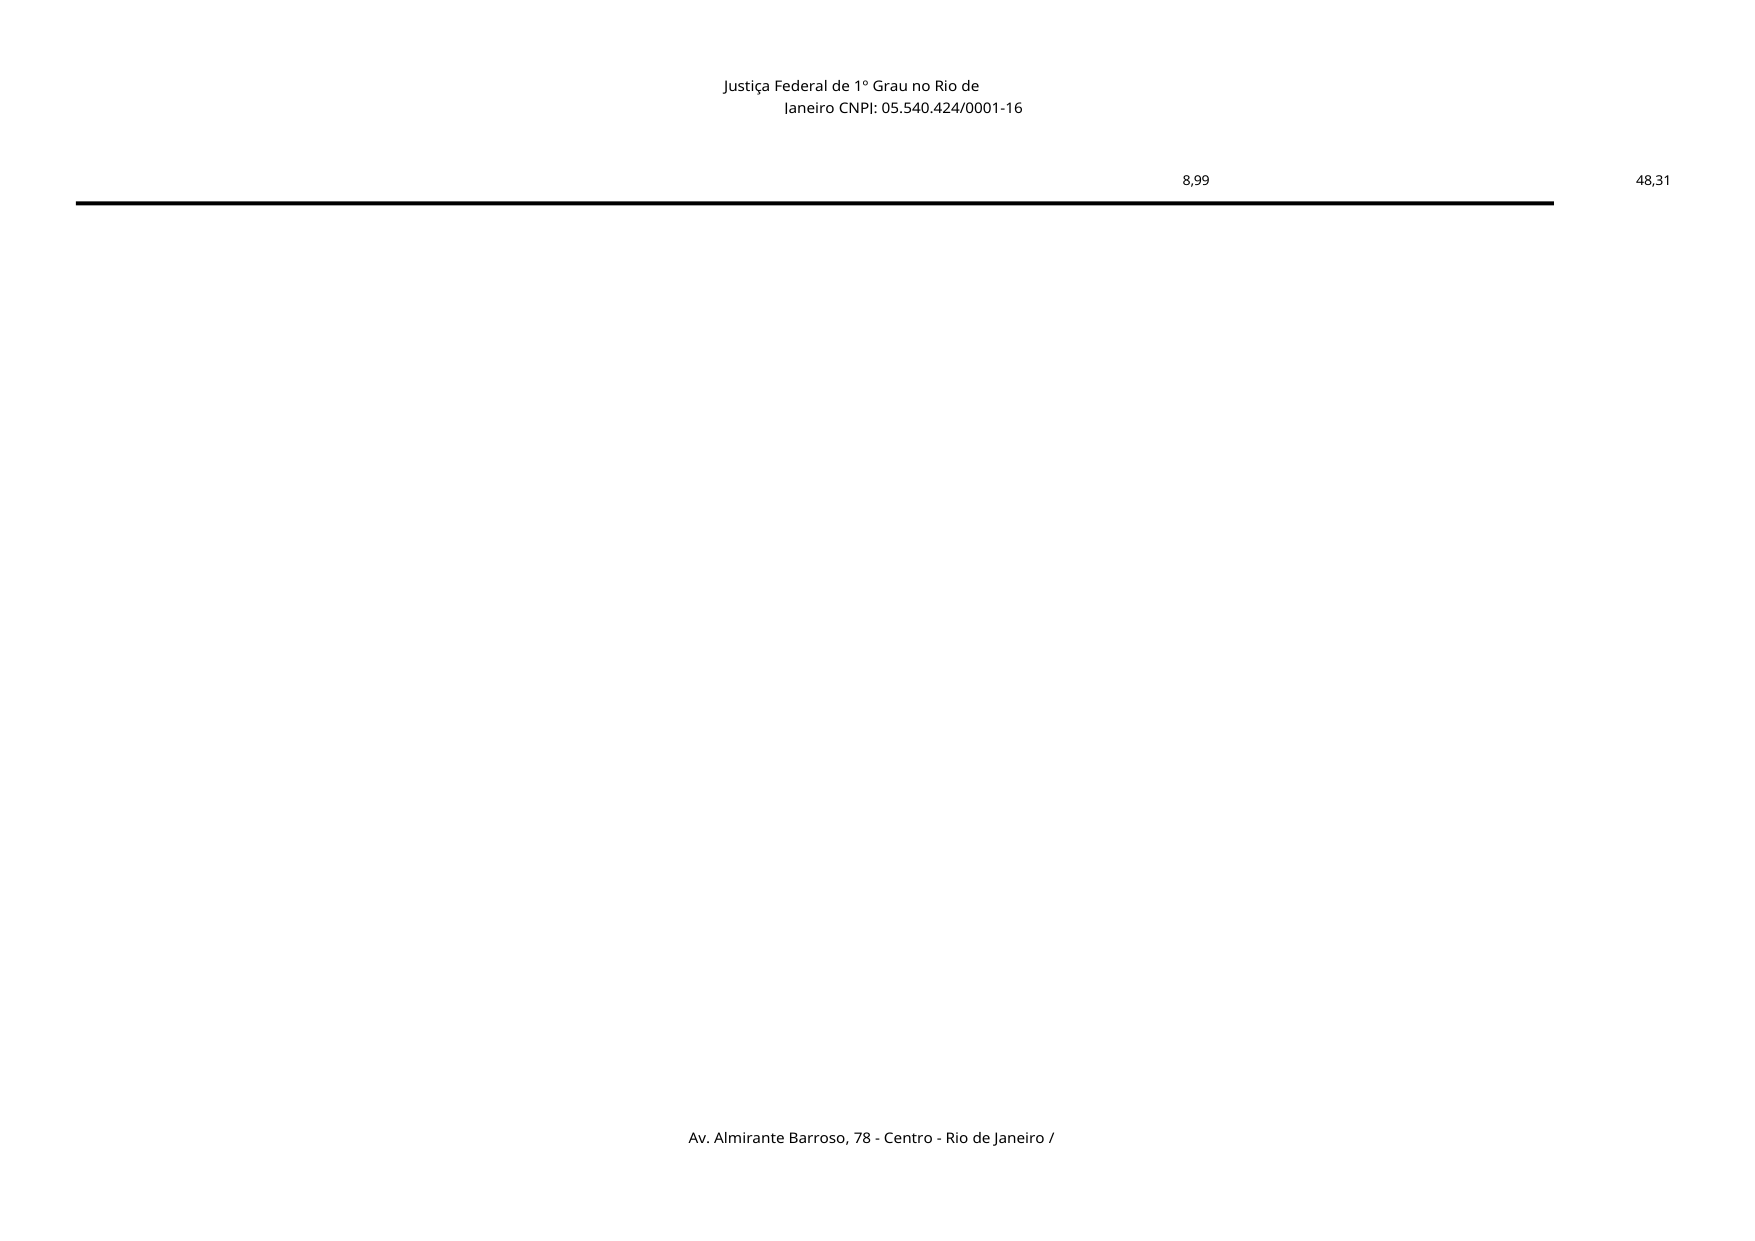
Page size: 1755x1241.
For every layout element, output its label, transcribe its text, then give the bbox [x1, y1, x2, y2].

text 8,99 48,31 [1182, 171, 1680, 189]
